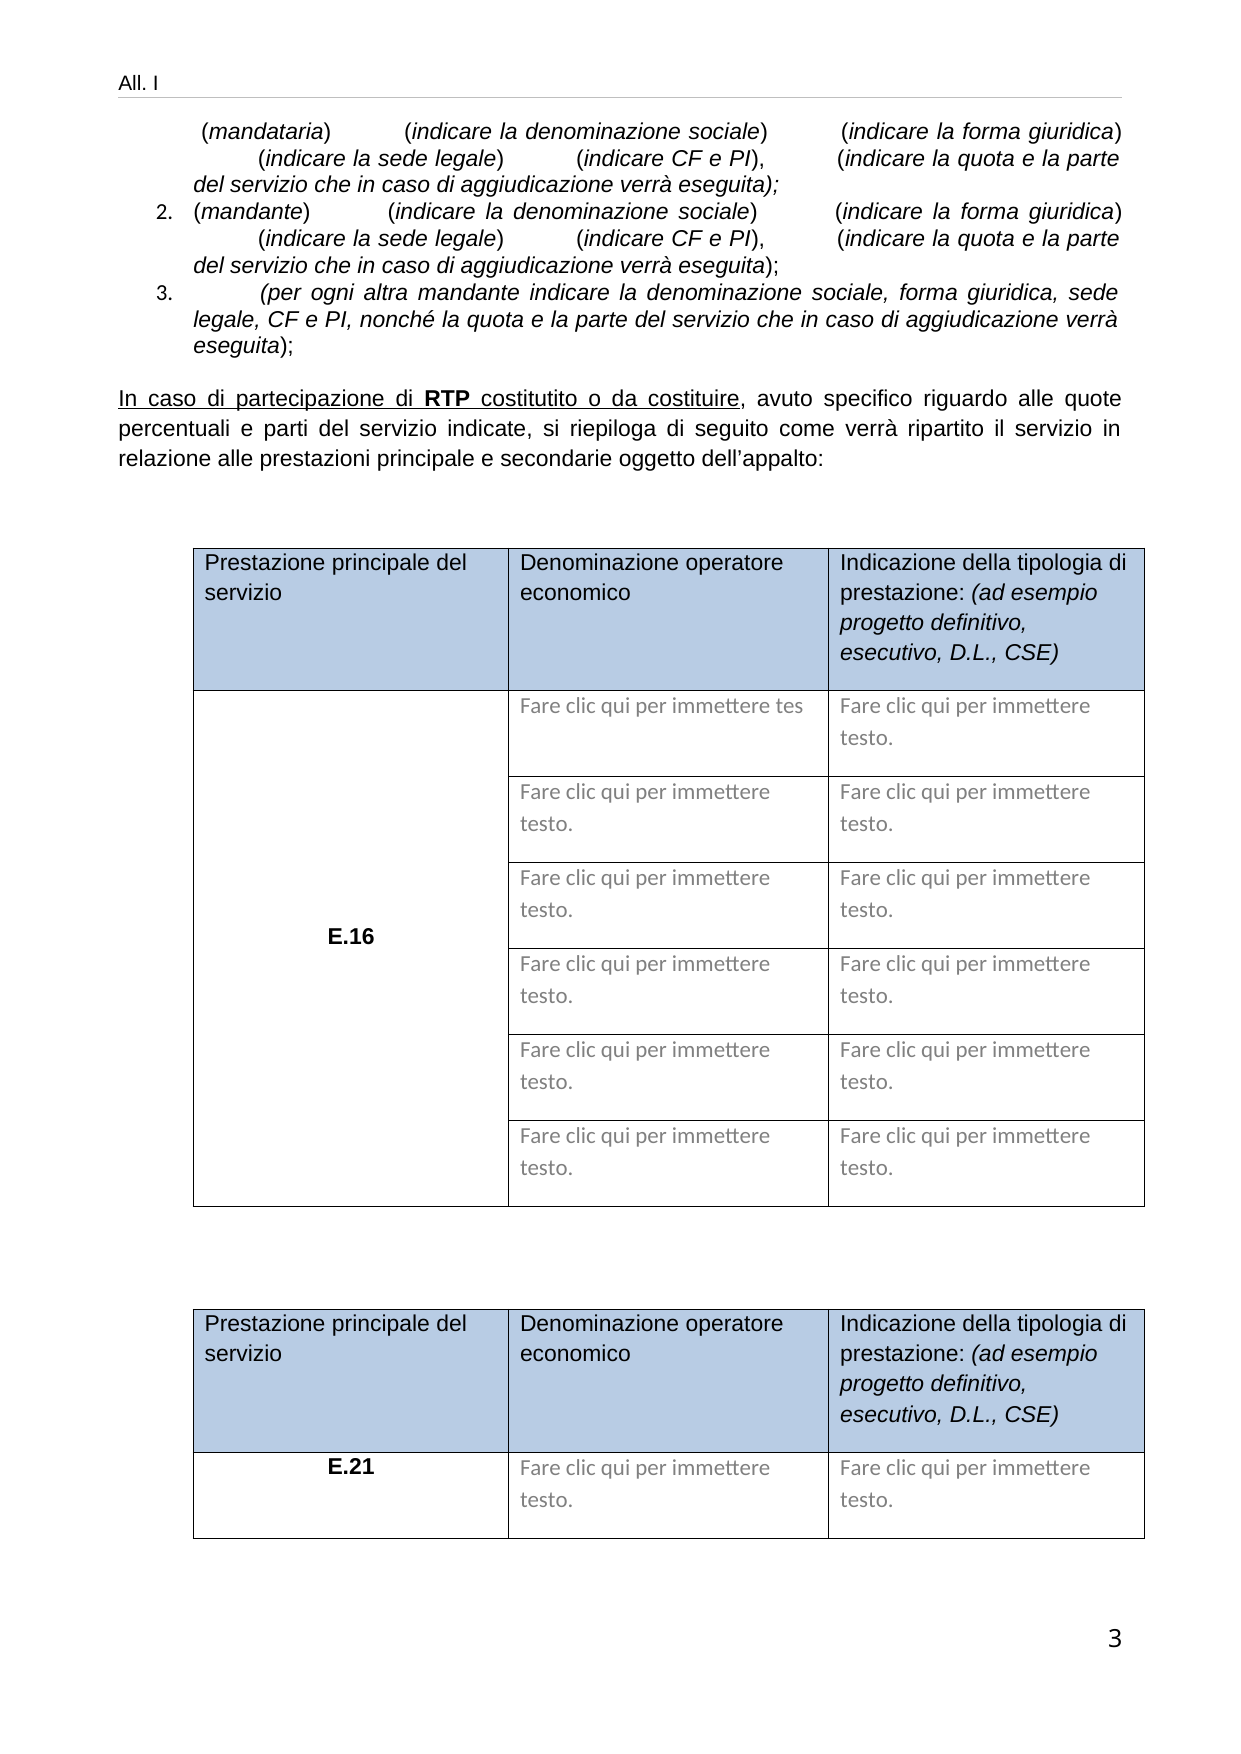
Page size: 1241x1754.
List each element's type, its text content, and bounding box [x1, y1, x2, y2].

table_cell Fare clic qui per immettere testo. [829, 1121, 1144, 1206]
text (mandataria) (indicare la denominazione sociale) (indicare la forma giuridica) (indicare la sede legale) (indicare CF e PI), (indicare la quota e la parte del servizio che in caso di aggiudicazione verrà eseguita); [193, 118, 1122, 197]
table_cell Fare clic qui per immettere testo. [829, 777, 1144, 862]
table_cell E.16 [194, 691, 508, 1206]
table_header Denominazione operatore economico [509, 549, 828, 690]
table_cell Fare clic qui per immettere testo. [509, 949, 828, 1034]
table_cell Fare clic qui per immettere testo. [829, 1453, 1144, 1538]
table_cell Fare clic qui per immettere tes [509, 691, 828, 776]
text In caso di partecipazione di RTP costitutito o da costituire, avuto specifico riguardo alle quote percentuali e parti del servizio indicate, si riepiloga di seguito come verrà ripartito il servizio in relazione alle prestazioni principale e secondarie oggetto dell’appalto: [118, 385, 1122, 472]
table_cell Fare clic qui per immettere testo. [829, 949, 1144, 1034]
table_header Prestazione principale del servizio [194, 1310, 508, 1452]
table_header Denominazione operatore economico [509, 1310, 828, 1452]
list (per ogni altra mandante indicare la denominazione sociale, forma giuridica, sede legale, CF e PI, nonché la quota e la parte del servizio che in caso di aggiudicazione verrà eseguita); [156, 278, 1122, 359]
table_cell Fare clic qui per immettere testo. [509, 1453, 828, 1538]
table_cell Fare clic qui per immettere testo. [829, 863, 1144, 948]
table_header Indicazione della tipologia di prestazione: (ad esempio progetto definitivo, esecutivo, D.L., CSE) [829, 1310, 1144, 1452]
table_cell E.21 [194, 1453, 508, 1538]
table_header Prestazione principale del servizio [194, 549, 508, 690]
table_cell Fare clic qui per immettere testo. [509, 1121, 828, 1206]
table_cell Fare clic qui per immettere testo. [509, 777, 828, 862]
table_cell Fare clic qui per immettere testo. [829, 691, 1144, 776]
table_cell Fare clic qui per immettere testo. [509, 1035, 828, 1120]
list (mandante) (indicare la denominazione sociale) (indicare la forma giuridica) (indicare la sede legale) (indicare CF e PI), (indicare la quota e la parte del servizio che in caso di aggiudicazione verrà eseguita); [156, 197, 1122, 278]
table_cell Fare clic qui per immettere testo. [509, 863, 828, 948]
table_header Indicazione della tipologia di prestazione: (ad esempio progetto definitivo, esecutivo, D.L., CSE) [829, 549, 1144, 690]
table_cell Fare clic qui per immettere testo. [829, 1035, 1144, 1120]
